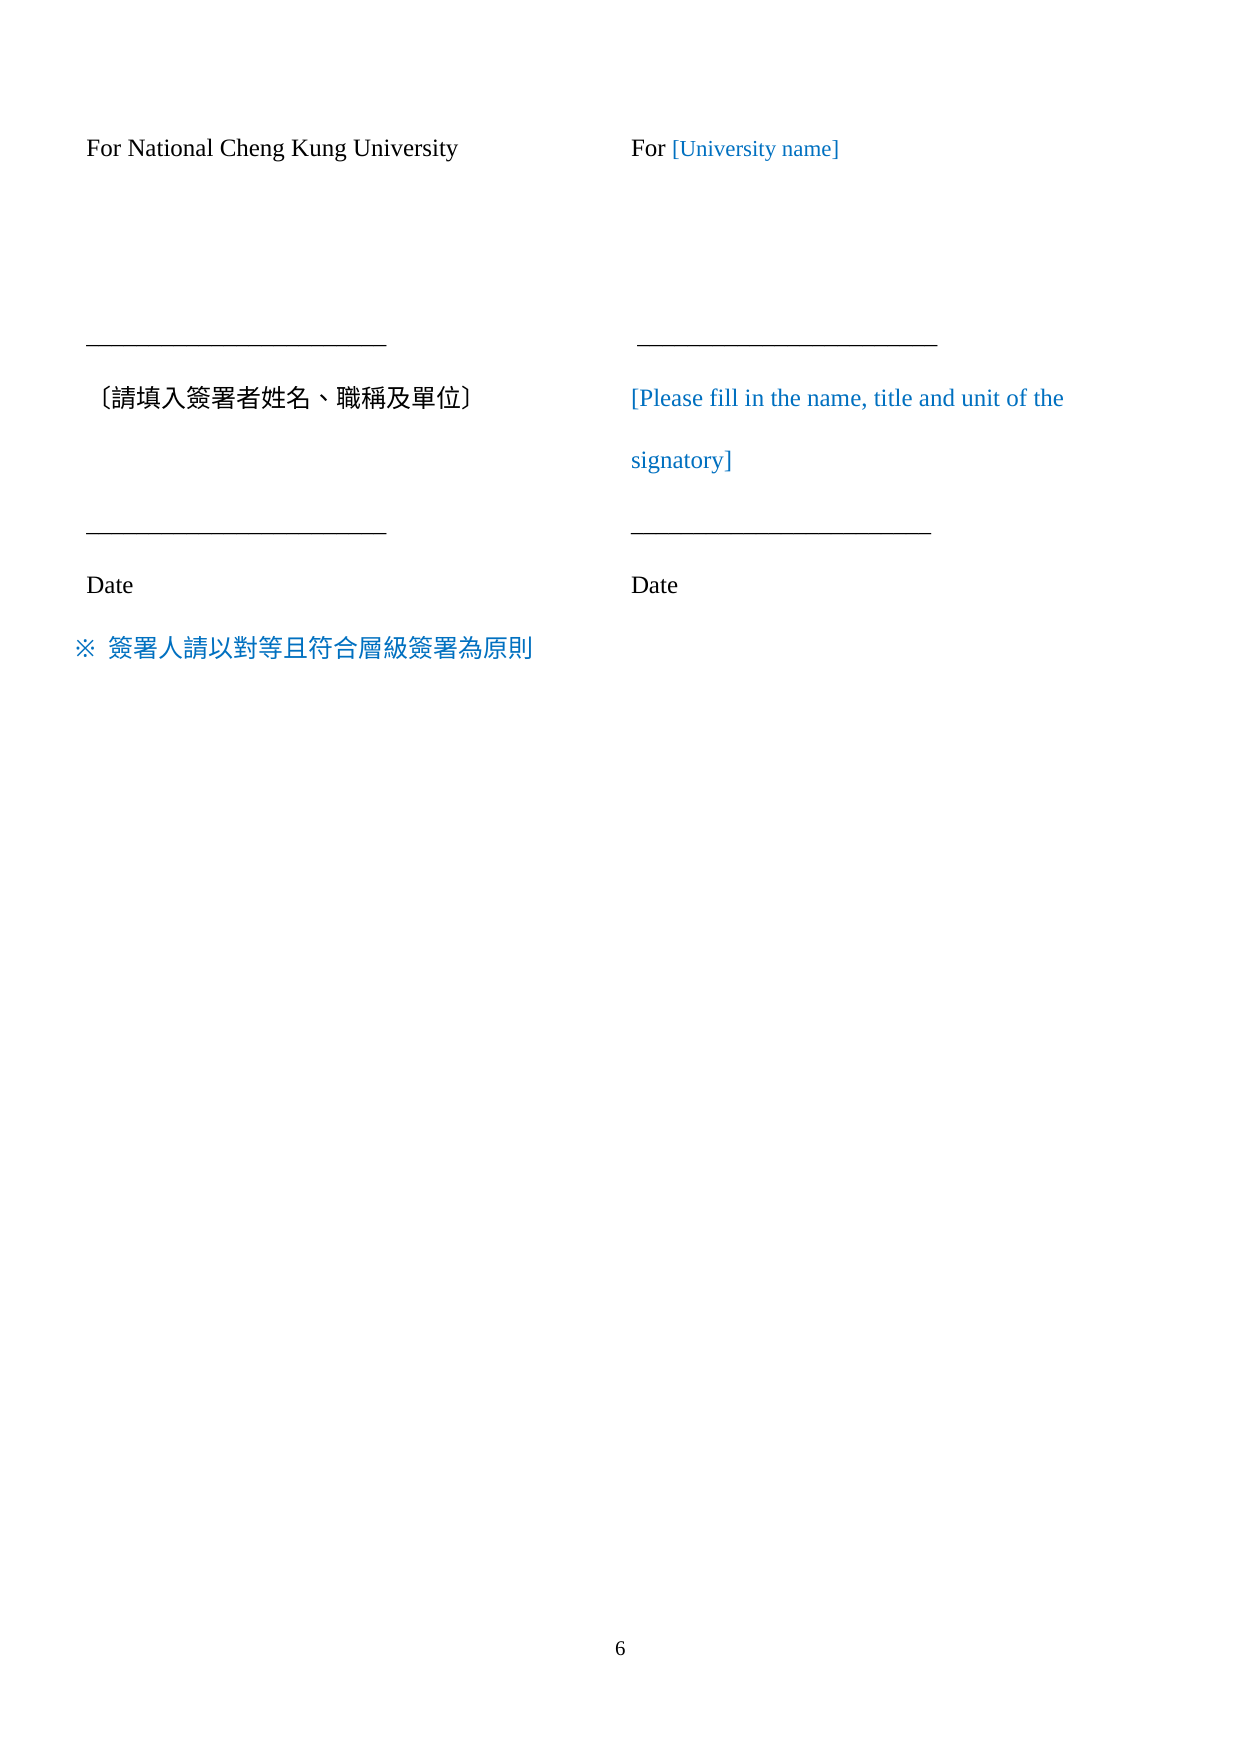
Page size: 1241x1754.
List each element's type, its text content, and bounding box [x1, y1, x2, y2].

table_header For [University name] ________________________ [Please fill in the name, title and unit of the signatory] ________________________ Date [620, 105, 1164, 605]
text ※ 簽署人請以對等且符合層級簽署為原則 [75, 605, 1165, 668]
table_header For National Cheng Kung University ________________________ 〔請填入簽署者姓名、職稱及單位〕 ________________________ Date [75, 105, 619, 605]
